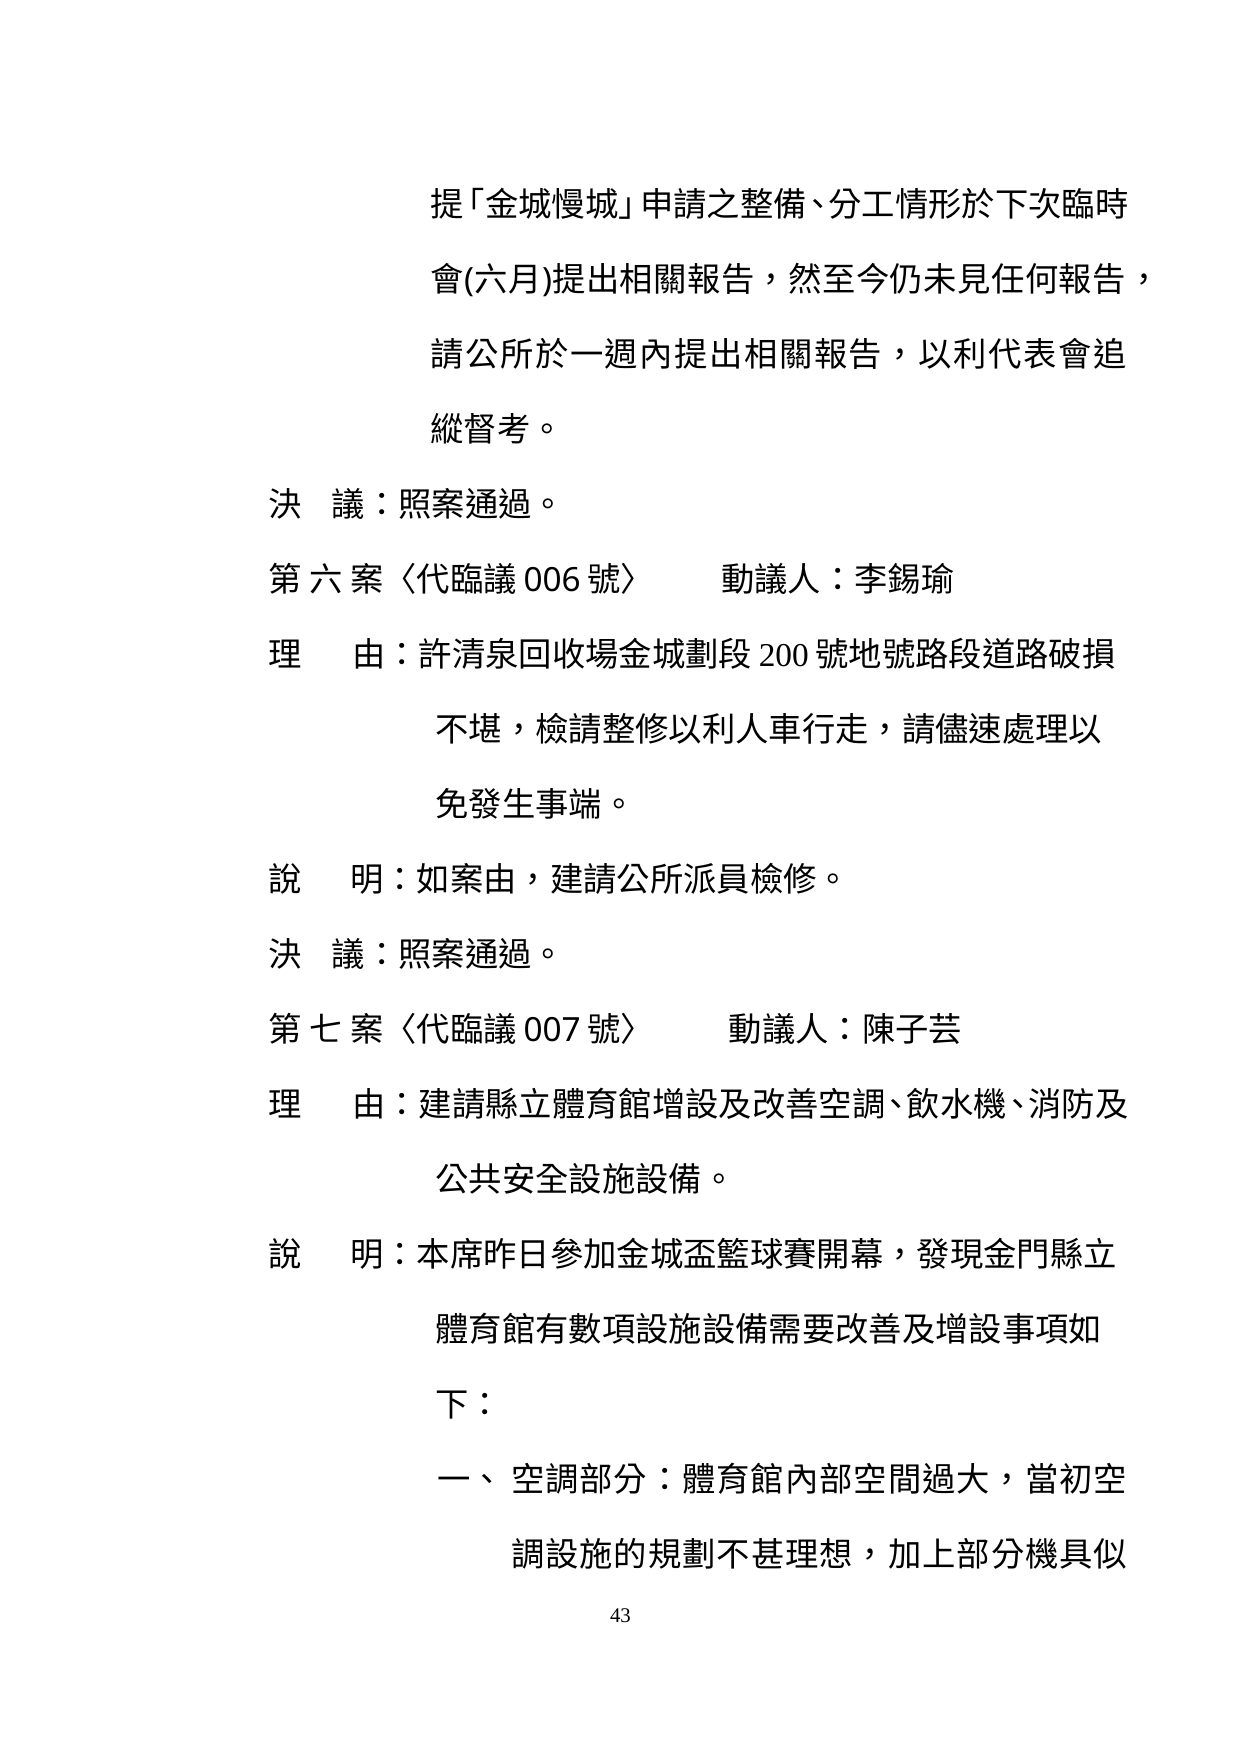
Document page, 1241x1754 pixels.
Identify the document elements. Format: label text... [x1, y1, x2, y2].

list 空調部分：體育館內部空間過大，當初空調設施的規劃不甚理想，加上部分機具似 [437, 1439, 1128, 1589]
text 決 議：照案通過。 [268, 464, 1128, 539]
text 理 由：許清泉回收場金城劃段200號地號路段道路破損不堪，檢請整修以利人車行走，請儘速處理以免發生事端。 [268, 614, 1128, 839]
text 決 議：照案通過。 [268, 914, 1128, 989]
text 說 明：本席昨日參加金城盃籃球賽開幕，發現金門縣立體育館有數項設施設備需要改善及增設事項如下： [268, 1214, 1128, 1439]
text 說 明：如案由，建請公所派員檢修。 [268, 839, 1128, 914]
text 第 六 案〈代臨議006號〉 動議人：李錫瑜 [268, 539, 1128, 614]
text 第 七 案〈代臨議007號〉 動議人：陳子芸 [268, 989, 1128, 1064]
text 理 由：建請縣立體育館增設及改善空調、飲水機、消防及公共安全設施設備。 [268, 1064, 1128, 1214]
text 說 明：本席在本年度5月定期會提出請公所針對鎮長所提「金城慢城」申請之整備、分工情形於下次臨時會(六月)提出相關報告，然至今仍未見任何報告，請公所於一週內提出相關報告，以利代表會追縱督考。 [268, 164, 1128, 464]
